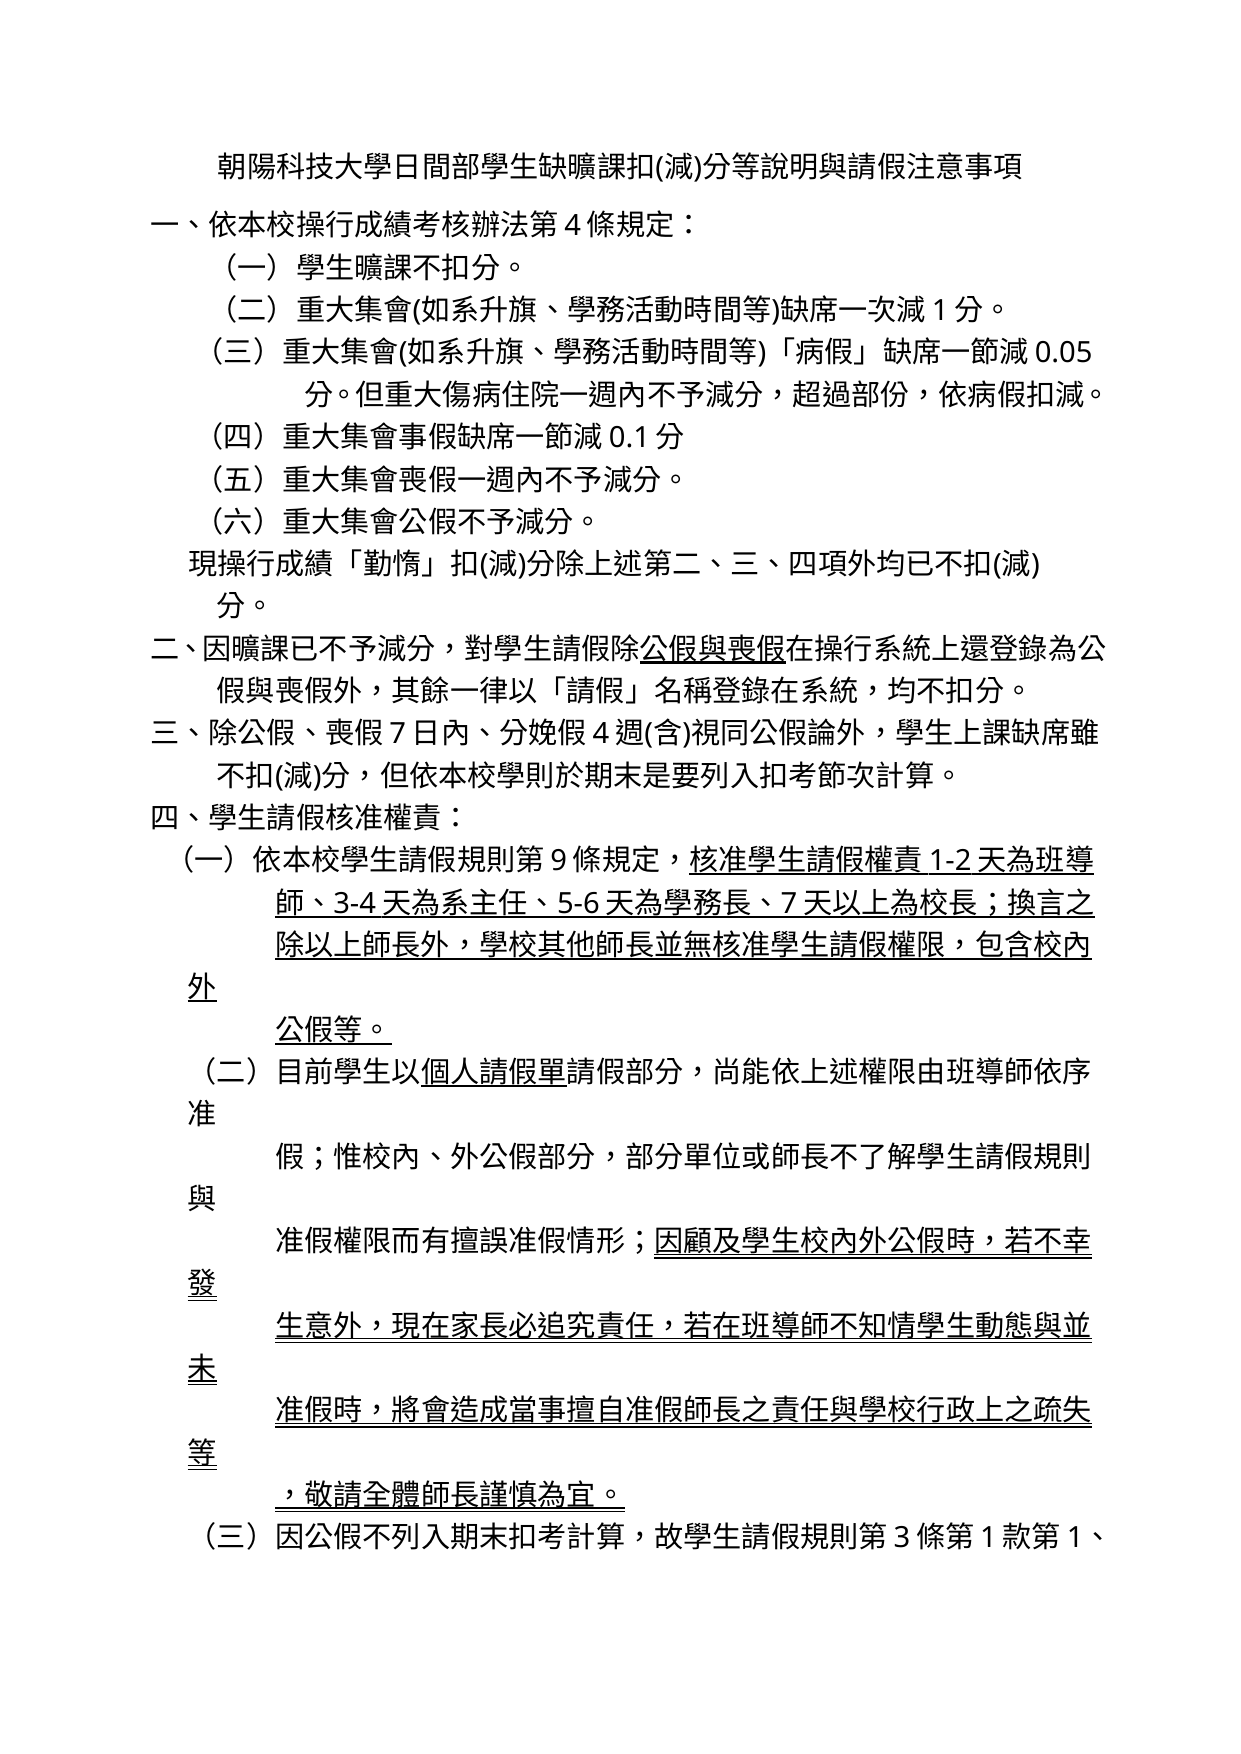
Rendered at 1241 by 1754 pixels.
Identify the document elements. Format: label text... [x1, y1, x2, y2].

text （一）學生曠課不扣分。 [150, 244, 1053, 287]
text 師、3-4天為系主任、5-6天為學務長、7天以上為校長；換言之 [187, 879, 1106, 922]
text 二、因曠課已不予減分，對學生請假除公假與喪假在操行系統上還登錄為公 [150, 625, 1106, 668]
text 四、學生請假核准權責： [150, 795, 1106, 837]
text 三、除公假、喪假7日內、分娩假4週(含)視同公假論外，學生上課缺席雖 [150, 710, 1106, 752]
text 一、依本校操行成績考核辦法第4條規定： [150, 202, 1053, 244]
text （四）重大集會事假缺席一節減0.1分 [179, 414, 1106, 456]
text 不扣(減)分，但依本校學則於期末是要列入扣考節次計算。 [187, 752, 1106, 795]
text 生意外，現在家長必追究責任，若在班導師不知情學生動態與並未 [187, 1302, 1106, 1387]
text 公假等。 [187, 1006, 1106, 1049]
text 朝陽科技大學日間部學生缺曠課扣(減)分等說明與請假注意事項 [187, 127, 1053, 202]
text 假與喪假外，其餘一律以「請假」名稱登錄在系統，均不扣分。 [187, 668, 1106, 710]
text （五）重大集會喪假一週內不予減分。 [179, 456, 1106, 498]
text 分。 [187, 583, 1106, 625]
text 准假權限而有擅誤准假情形；因顧及學生校內外公假時，若不幸發 [187, 1218, 1106, 1302]
text 現操行成績「勤惰」扣(減)分除上述第二、三、四項外均已不扣(減) [150, 541, 1106, 583]
text 分。但重大傷病住院一週內不予減分，超過部份，依病假扣減。 [187, 371, 1106, 414]
text 假；惟校內、外公假部分，部分單位或師長不了解學生請假規則與 [187, 1133, 1106, 1218]
text （二）重大集會(如系升旗、學務活動時間等)缺席一次減1分。 [150, 287, 1053, 329]
text 除以上師長外，學校其他師長並無核准學生請假權限，包含校內外 [187, 922, 1106, 1006]
text 准假時，將會造成當事擅自准假師長之責任與學校行政上之疏失等 [187, 1387, 1106, 1472]
text （一）依本校學生請假規則第9條規定，核准學生請假權責1-2天為班導 [150, 837, 1106, 879]
text （三）因公假不列入期末扣考計算，故學生請假規則第3條第1款第1、 [187, 1514, 1106, 1556]
text （三）重大集會(如系升旗、學務活動時間等)「病假」缺席一節減0.05 [179, 329, 1106, 371]
text （二）目前學生以個人請假單請假部分，尚能依上述權限由班導師依序准 [187, 1049, 1106, 1133]
text （六）重大集會公假不予減分。 [179, 498, 1106, 541]
text ，敬請全體師長謹慎為宜。 [187, 1472, 1106, 1514]
